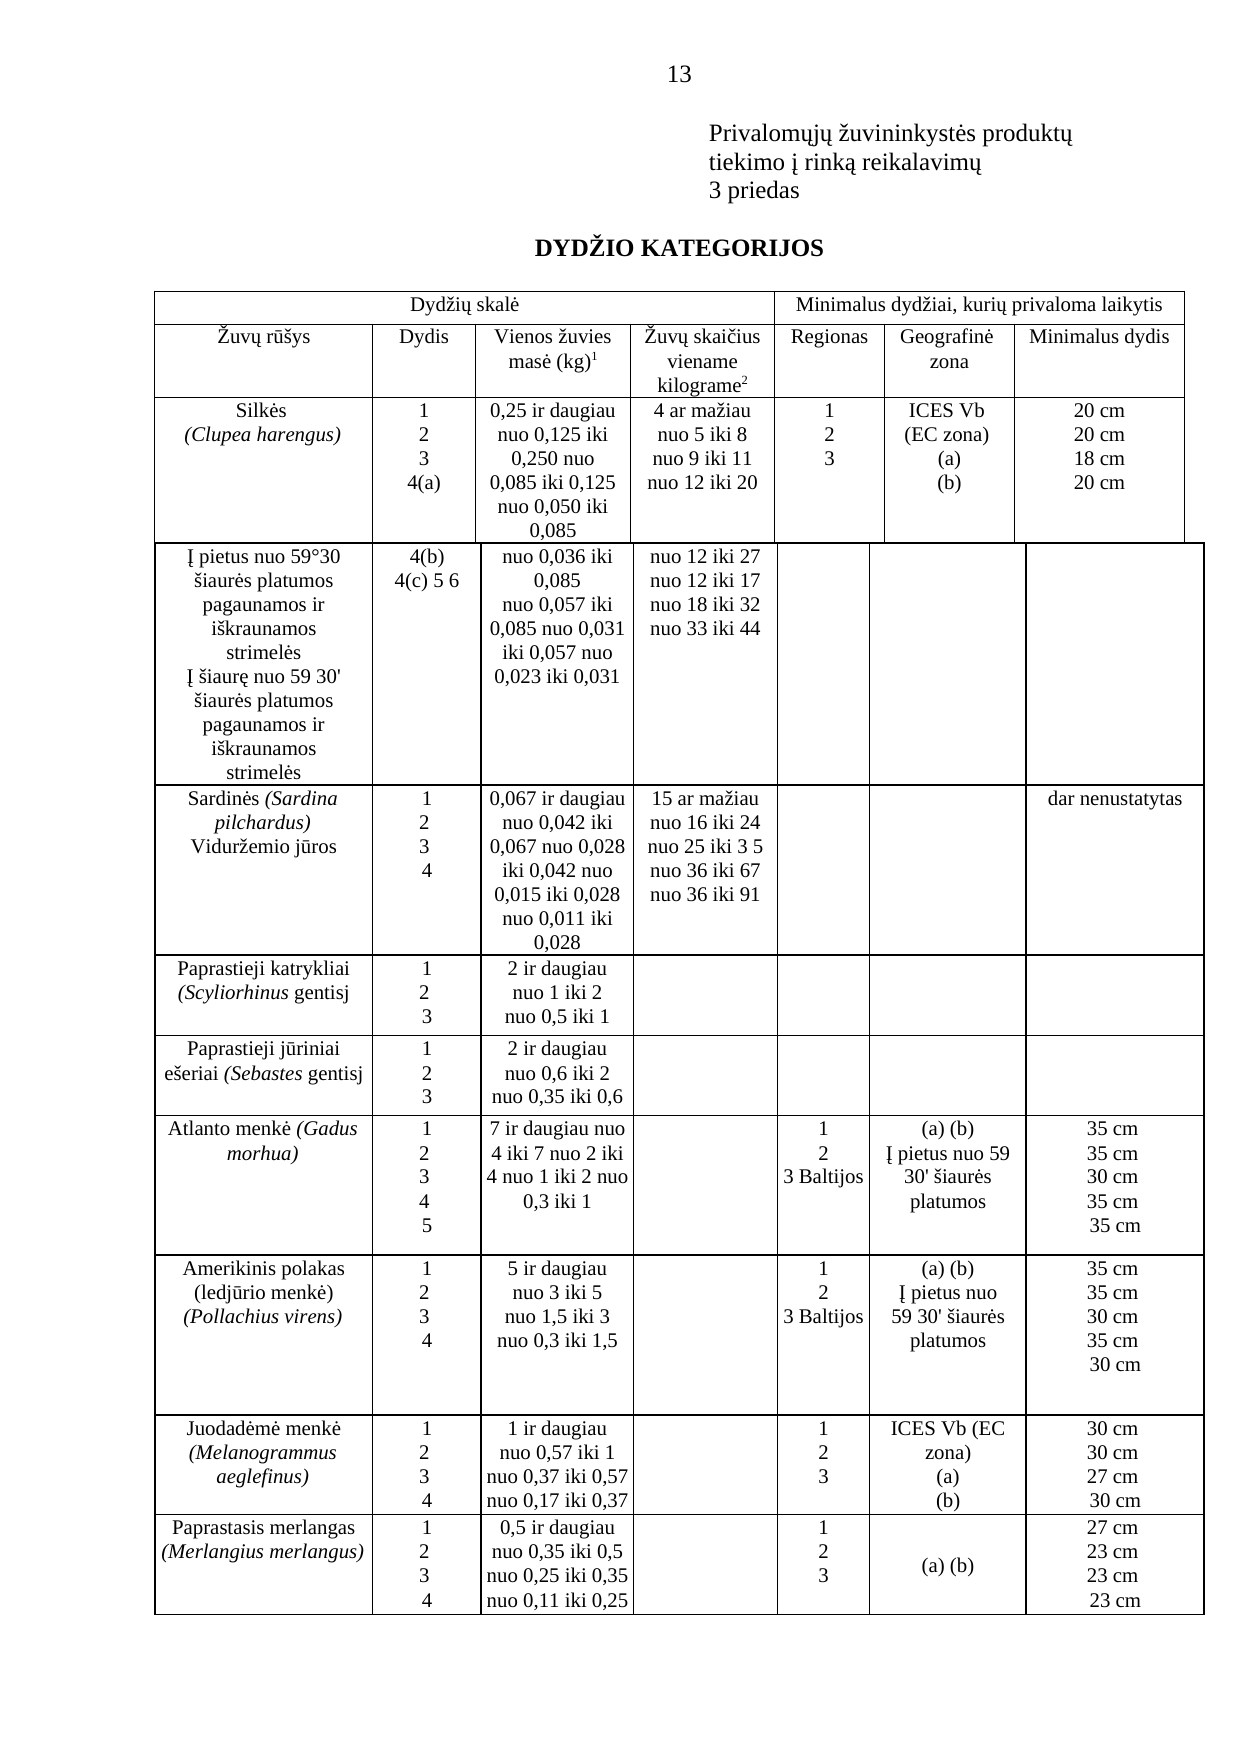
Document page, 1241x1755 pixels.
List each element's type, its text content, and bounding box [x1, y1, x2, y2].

table_cell 1 2 3 4 [373, 1256, 480, 1414]
table_cell nuo 0,036 iki 0,085 nuo 0,057 iki 0,085 nuo 0,031 iki 0,057 nuo 0,023 iki 0,031 [482, 544, 633, 784]
table_cell 1 2 3 [778, 1416, 869, 1514]
table_cell [1027, 544, 1203, 784]
table_cell [870, 544, 1025, 784]
table_cell [778, 786, 869, 954]
table_cell 1 2 3 Baltijos [778, 1116, 869, 1254]
table_cell Juodadėmė menkė (Melanogrammus aeglefinus) [156, 1416, 372, 1514]
table_cell 1 2 3 [775, 398, 884, 542]
table_cell [778, 1036, 869, 1115]
table_cell Paprastasis merlangas (Merlangius merlangus) [156, 1515, 372, 1614]
table_cell 15 ar mažiau nuo 16 iki 24 nuo 25 iki 3 5 nuo 36 iki 67 nuo 36 iki 91 [634, 786, 777, 954]
table_cell 2 ir daugiau nuo 1 iki 2 nuo 0,5 iki 1 [482, 956, 633, 1035]
table_cell [1185, 397, 1204, 542]
table_cell [870, 956, 1025, 1035]
text Privalomųjų žuvininkystės produktų [177, 118, 1181, 147]
table_cell 4(b) 4(c) 5 6 [373, 544, 480, 784]
table_cell Žuvų skaičius viename kilograme2 [631, 325, 774, 397]
table_cell Minimalus dydis [1015, 325, 1184, 397]
table_header [1185, 291, 1204, 323]
table_cell ICES Vb (EC zona) (a) (b) [870, 1416, 1025, 1514]
table_cell 1 2 3 4 [373, 1515, 480, 1614]
table_cell 1 2 3 4(a) [373, 398, 475, 542]
table_cell Amerikinis polakas (ledjūrio menkė) (Pollachius virens) [156, 1256, 372, 1414]
table_cell [634, 1036, 777, 1115]
table_cell Dydis [373, 325, 475, 397]
table_header Dydžių skalė [155, 292, 774, 323]
text tiekimo į rinką reikalavimų [177, 147, 1181, 176]
table_cell Paprastieji katrykliai (Scyliorhinus gentisj [156, 956, 372, 1035]
table_cell [870, 1036, 1025, 1115]
table_cell 35 cm 35 cm 30 cm 35 cm 35 cm [1027, 1116, 1203, 1254]
table_cell [870, 786, 1025, 954]
table_cell 1 2 3 4 5 [373, 1116, 480, 1254]
table_cell [634, 956, 777, 1035]
table_cell 1 2 3 [373, 956, 480, 1035]
table_cell [778, 956, 869, 1035]
table_cell Regionas [775, 325, 884, 397]
text DYDŽIO KATEGORIJOS [177, 233, 1181, 262]
table_header Minimalus dydžiai, kurių privaloma laikytis [775, 292, 1184, 323]
table_cell [1027, 1036, 1203, 1115]
table_cell 4 ar mažiau nuo 5 iki 8 nuo 9 iki 11 nuo 12 iki 20 [631, 398, 774, 542]
table_cell [778, 544, 869, 784]
table_cell [1027, 956, 1203, 1035]
table_cell 0,25 ir daugiau nuo 0,125 iki 0,250 nuo 0,085 iki 0,125 nuo 0,050 iki 0,085 [476, 398, 630, 542]
table_cell 1 2 3 4 [373, 1416, 480, 1514]
table_cell Atlanto menkė (Gadus morhua) [156, 1116, 372, 1254]
table_cell 1 2 3 Baltijos [778, 1256, 869, 1414]
table_cell (a) (b) [870, 1515, 1025, 1614]
table_cell [634, 1116, 777, 1254]
table_cell Žuvų rūšys [155, 325, 372, 397]
table_cell 7 ir daugiau nuo 4 iki 7 nuo 2 iki 4 nuo 1 iki 2 nuo 0,3 iki 1 [482, 1116, 633, 1254]
table_cell 35 cm 35 cm 30 cm 35 cm 30 cm [1027, 1256, 1203, 1414]
table_cell 1 2 3 [373, 1036, 480, 1115]
table_cell 20 cm 20 cm 18 cm 20 cm [1015, 398, 1184, 542]
table_cell Vienos žuvies masė (kg)1 [476, 325, 630, 397]
table_cell 30 cm 30 cm 27 cm 30 cm [1027, 1416, 1203, 1514]
table_cell 5 ir daugiau nuo 3 iki 5 nuo 1,5 iki 3 nuo 0,3 iki 1,5 [482, 1256, 633, 1414]
table_cell 2 ir daugiau nuo 0,6 iki 2 nuo 0,35 iki 0,6 [482, 1036, 633, 1115]
table_cell (a) (b) Į pietus nuo 59 30' šiaurės platumos [870, 1116, 1025, 1254]
table_cell 27 cm 23 cm 23 cm 23 cm [1027, 1515, 1203, 1614]
table_cell [1185, 324, 1204, 397]
table_cell [634, 1515, 777, 1614]
table_cell Sardinės (Sardina pilchardus) Viduržemio jūros [156, 786, 372, 954]
table_cell dar nenustatytas [1027, 786, 1203, 954]
table_cell 1 2 3 [778, 1515, 869, 1614]
table_cell [634, 1416, 777, 1514]
table_cell Geografinė zona [885, 325, 1014, 397]
table_cell 1 ir daugiau nuo 0,57 iki 1 nuo 0,37 iki 0,57 nuo 0,17 iki 0,37 [482, 1416, 633, 1514]
table_cell ICES Vb (EC zona) (a) (b) [885, 398, 1014, 542]
table_cell 1 2 3 4 [373, 786, 480, 954]
table_cell [634, 1256, 777, 1414]
table_cell Silkės (Clupea harengus) [155, 398, 372, 542]
table_cell Paprastieji jūriniai ešeriai (Sebastes gentisj [156, 1036, 372, 1115]
table_cell nuo 12 iki 27 nuo 12 iki 17 nuo 18 iki 32 nuo 33 iki 44 [634, 544, 777, 784]
table_cell (a) (b) Į pietus nuo 59 30' šiaurės platumos [870, 1256, 1025, 1414]
table_cell 0,5 ir daugiau nuo 0,35 iki 0,5 nuo 0,25 iki 0,35 nuo 0,11 iki 0,25 [482, 1515, 633, 1614]
text 3 priedas [177, 176, 1181, 204]
